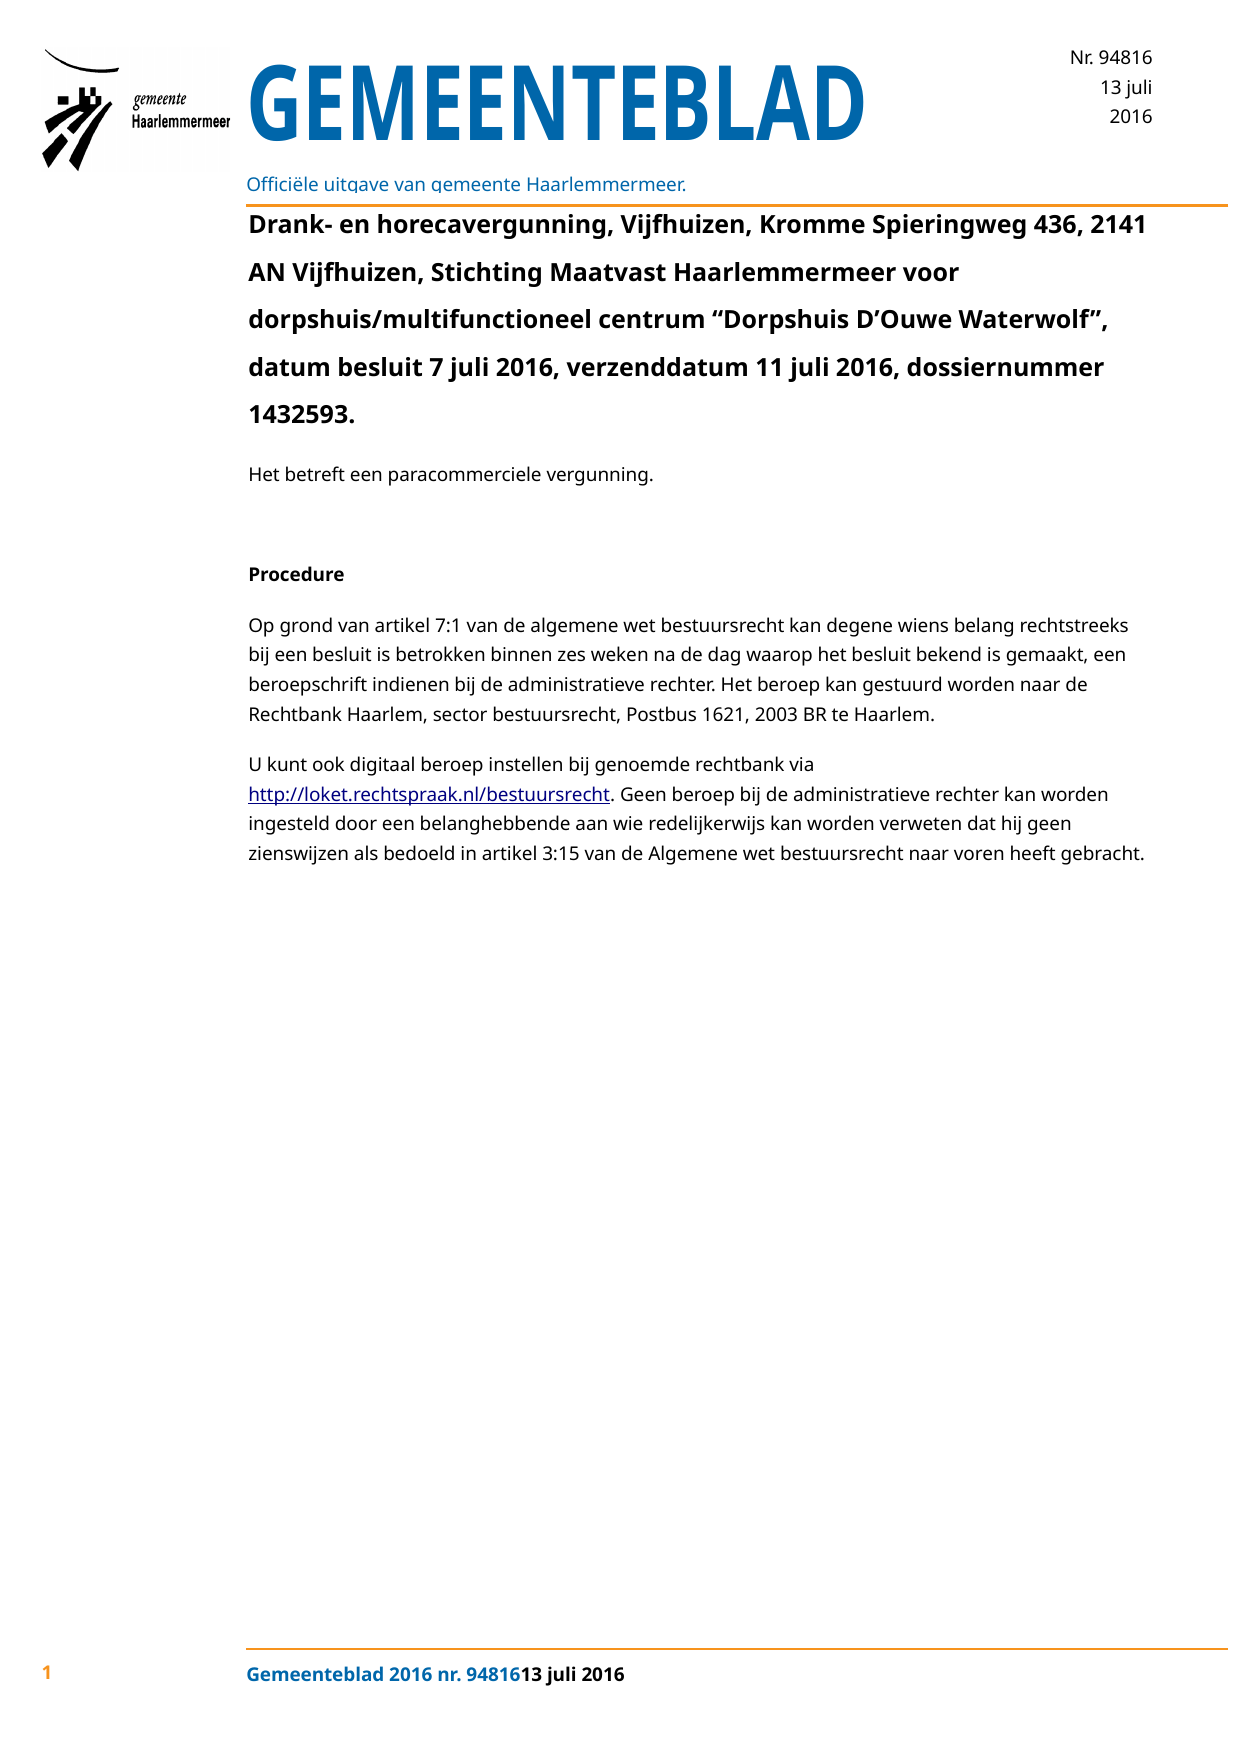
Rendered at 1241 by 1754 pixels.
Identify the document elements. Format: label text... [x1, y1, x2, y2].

text U kunt ook digitaal beroep instellen bij genoemde rechtbank via http://loket.rechtspraak.nl/bestuursrecht. Geen beroep bij de administratieve rechter kan worden ingesteld door een belanghebbende aan wie redelijkerwijs kan worden verweten dat hij geen zienswijzen als bedoeld in artikel 3:15 van de Algemene wet bestuursrecht naar voren heeft gebracht. [248, 751, 1152, 866]
text Procedure [248, 562, 1152, 587]
text Het betreft een paracommerciele vergunning. [248, 461, 1152, 486]
text Op grond van artikel 7:1 van de algemene wet bestuursrecht kan degene wiens belang rechtstreeks bij een besluit is betrokken binnen zes weken na de dag waarop het besluit bekend is gemaakt, een beroepschrift indienen bij de administratieve rechter. Het beroep kan gestuurd worden naar de Rechtbank Haarlem, sector bestuursrecht, Postbus 1621, 2003 BR te Haarlem. [248, 612, 1152, 726]
picture [41, 47, 231, 172]
text Drank- en horecavergunning, Vijfhuizen, Kromme Spieringweg 436, 2141 AN Vijfhuizen, Stichting Maatvast Haarlemmermeer voor dorpshuis/multifunctioneel centrum “Dorpshuis D’Ouwe Waterwolf”, datum besluit 7 juli 2016, verzenddatum 11 juli 2016, dossiernummer 1432593. [248, 207, 1152, 431]
